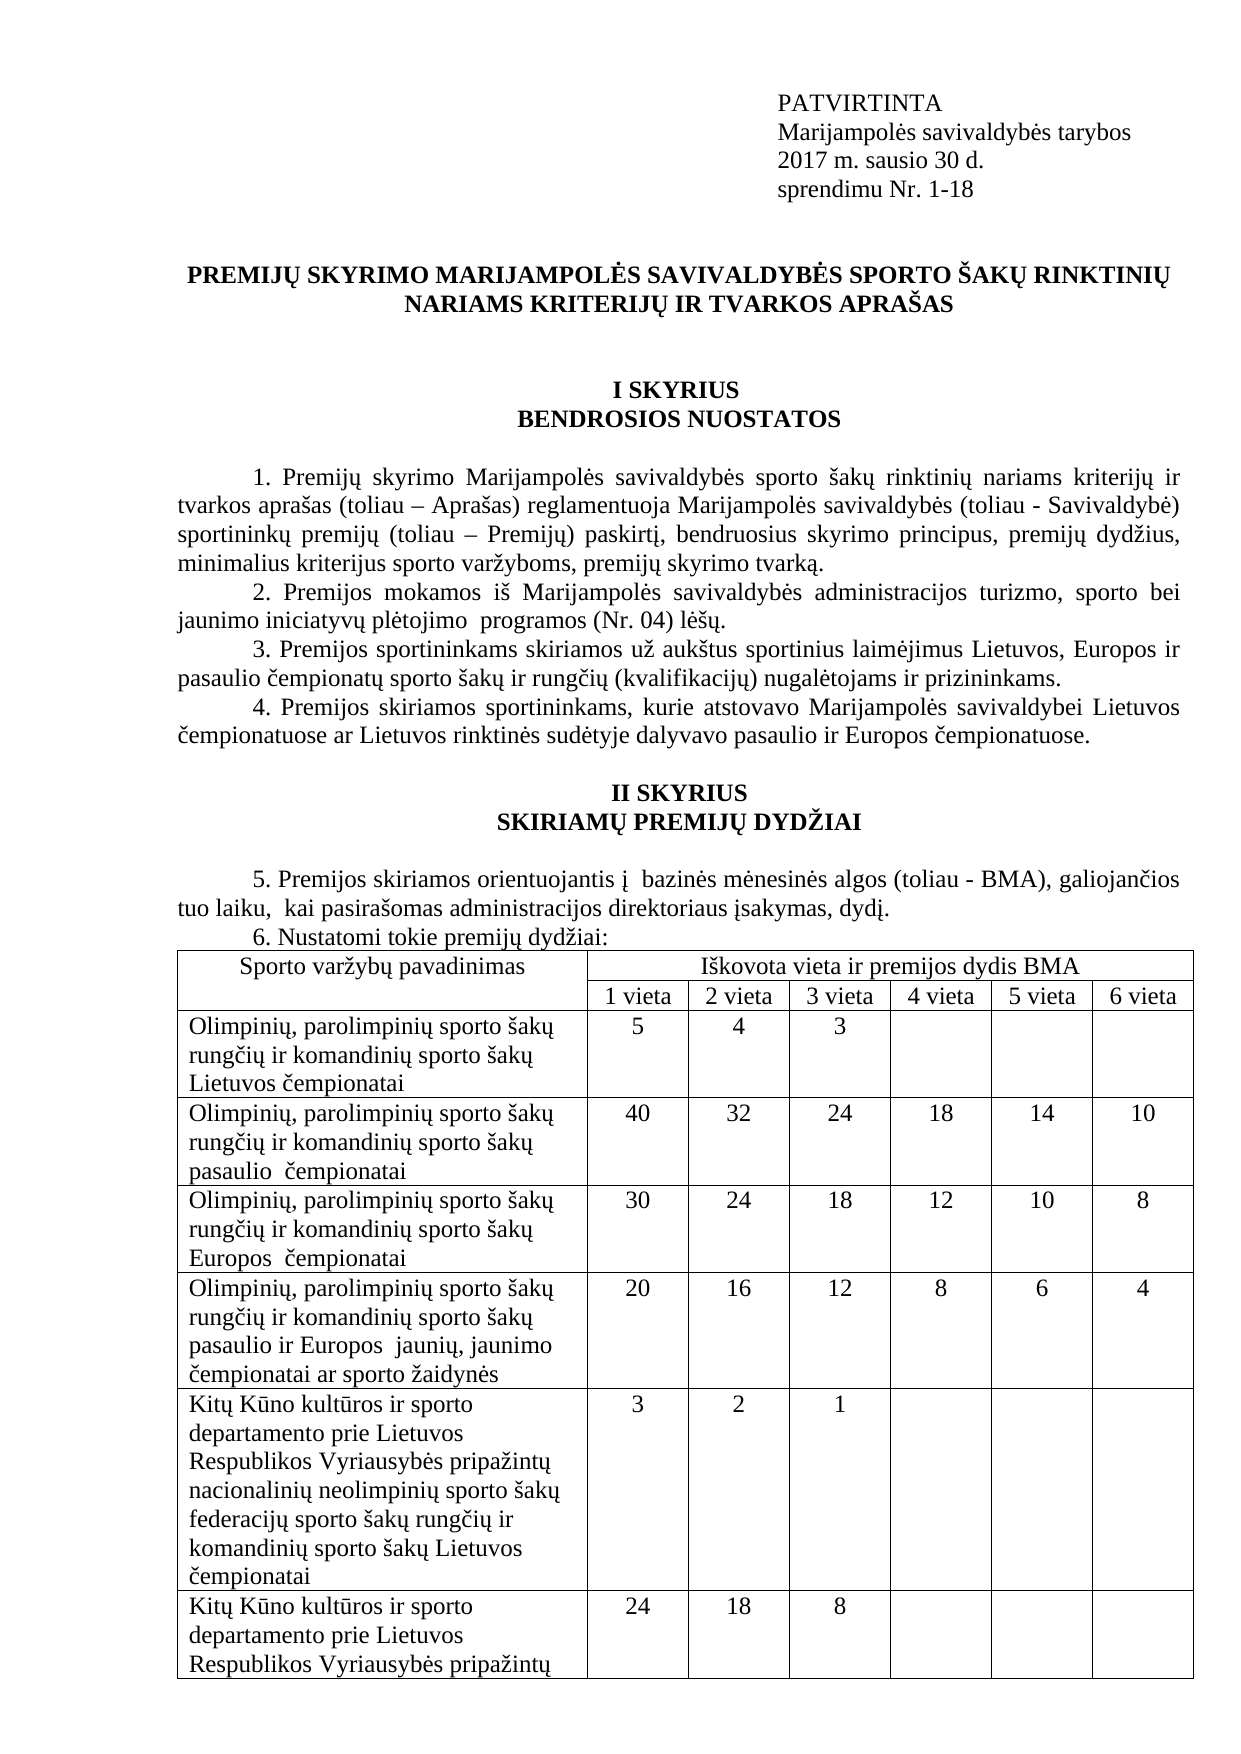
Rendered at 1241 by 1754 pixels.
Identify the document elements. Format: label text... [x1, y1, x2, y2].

table_cell 1 vieta [588, 981, 688, 1010]
table_cell [992, 1591, 1092, 1677]
table_cell 12 [891, 1186, 991, 1272]
table_cell 4 [1093, 1273, 1193, 1388]
table_cell 3 vieta [790, 981, 890, 1010]
table_cell 1 [790, 1389, 890, 1590]
table_cell Olimpinių, parolimpinių sporto šakų rungčių ir komandinių sporto šakų pasaulio čempionatai [178, 1098, 587, 1184]
table_cell 18 [891, 1098, 991, 1184]
text 2017 m. sausio 30 d. [702, 145, 1181, 174]
table_cell 4 vieta [891, 981, 991, 1010]
table_cell 24 [588, 1591, 688, 1677]
table_header Sporto varžybų pavadinimas [178, 951, 587, 1010]
table_cell Olimpinių, parolimpinių sporto šakų rungčių ir komandinių sporto šakų pasaulio ir Europos jaunių, jaunimo čempionatai ar sporto žaidynės [178, 1273, 587, 1388]
table_cell 8 [1093, 1186, 1193, 1272]
text SKIRIAMŲ PREMIJŲ DYDŽIAI [177, 807, 1181, 835]
table_cell [1093, 1591, 1193, 1677]
table_cell 24 [689, 1186, 789, 1272]
text BENDROSIOS NUOSTATOS [177, 404, 1181, 433]
table_cell Olimpinių, parolimpinių sporto šakų rungčių ir komandinių sporto šakų Lietuvos čempionatai [178, 1011, 587, 1097]
table_cell 5 [588, 1011, 688, 1097]
table_cell 8 [891, 1273, 991, 1388]
text PREMIJŲ SKYRIMO MARIJAMPOLĖS SAVIVALDYBĖS SPORTO ŠAKŲ RINKTINIŲ NARIAMS KRITERIJŲ IR TVARKOS APRAŠAS [177, 260, 1181, 318]
text PATVIRTINTA [702, 88, 1181, 117]
table_header Iškovota vieta ir premijos dydis BMA [588, 951, 1193, 980]
table_cell 18 [689, 1591, 789, 1677]
table_cell 16 [689, 1273, 789, 1388]
table_cell 8 [790, 1591, 890, 1677]
table_cell [992, 1011, 1092, 1097]
table_cell 6 [992, 1273, 1092, 1388]
table_cell 18 [790, 1186, 890, 1272]
table_cell [1093, 1011, 1193, 1097]
table_cell 5 vieta [992, 981, 1092, 1010]
text II SKYRIUS [177, 778, 1181, 807]
text 1. Premijų skyrimo Marijampolės savivaldybės sporto šakų rinktinių nariams kriterijų ir tvarkos aprašas (toliau – Aprašas) reglamentuoja Marijampolės savivaldybės (toliau - Savivaldybė) sportininkų premijų (toliau – Premijų) paskirtį, bendruosius skyrimo principus, premijų dydžius, minimalius kriterijus sporto varžyboms, premijų skyrimo tvarką. [177, 462, 1181, 577]
table_cell 20 [588, 1273, 688, 1388]
text 3. Premijos sportininkams skiriamos už aukštus sportinius laimėjimus Lietuvos, Europos ir pasaulio čempionatų sporto šakų ir rungčių (kvalifikacijų) nugalėtojams ir prizininkams. [177, 634, 1181, 692]
table_cell 12 [790, 1273, 890, 1388]
table_cell 10 [992, 1186, 1092, 1272]
table_cell 2 vieta [689, 981, 789, 1010]
table_cell [992, 1389, 1092, 1590]
table_cell Kitų Kūno kultūros ir sporto departamento prie Lietuvos Respublikos Vyriausybės pripažintų [178, 1591, 587, 1677]
table_cell 32 [689, 1098, 789, 1184]
table_cell 14 [992, 1098, 1092, 1184]
table_cell [891, 1591, 991, 1677]
table_cell [1093, 1389, 1193, 1590]
text I SKYRIUS [177, 375, 1181, 404]
table_cell 40 [588, 1098, 688, 1184]
table_cell [891, 1389, 991, 1590]
text Marijampolės savivaldybės tarybos [702, 117, 1181, 145]
text 4. Premijos skiriamos sportininkams, kurie atstovavo Marijampolės savivaldybei Lietuvos čempionatuose ar Lietuvos rinktinės sudėtyje dalyvavo pasaulio ir Europos čempionatuose. [177, 692, 1181, 749]
table_cell Kitų Kūno kultūros ir sporto departamento prie Lietuvos Respublikos Vyriausybės pripažintų nacionalinių neolimpinių sporto šakų federacijų sporto šakų rungčių ir komandinių sporto šakų Lietuvos čempionatai [178, 1389, 587, 1590]
table_cell 10 [1093, 1098, 1193, 1184]
table_cell Olimpinių, parolimpinių sporto šakų rungčių ir komandinių sporto šakų Europos čempionatai [178, 1186, 587, 1272]
table_cell 6 vieta [1093, 981, 1193, 1010]
table_cell 3 [790, 1011, 890, 1097]
text 2. Premijos mokamos iš Marijampolės savivaldybės administracijos turizmo, sporto bei jaunimo iniciatyvų plėtojimo programos (Nr. 04) lėšų. [177, 577, 1181, 634]
table_cell 24 [790, 1098, 890, 1184]
table_cell 30 [588, 1186, 688, 1272]
table_cell 2 [689, 1389, 789, 1590]
text 5. Premijos skiriamos orientuojantis į bazinės mėnesinės algos (toliau - BMA), galiojančios tuo laiku, kai pasirašomas administracijos direktoriaus įsakymas, dydį. [177, 864, 1181, 922]
table_cell [891, 1011, 991, 1097]
text 6. Nustatomi tokie premijų dydžiai: [177, 922, 1181, 950]
text sprendimu Nr. 1-18 [702, 174, 1181, 203]
table_cell 4 [689, 1011, 789, 1097]
table_cell 3 [588, 1389, 688, 1590]
